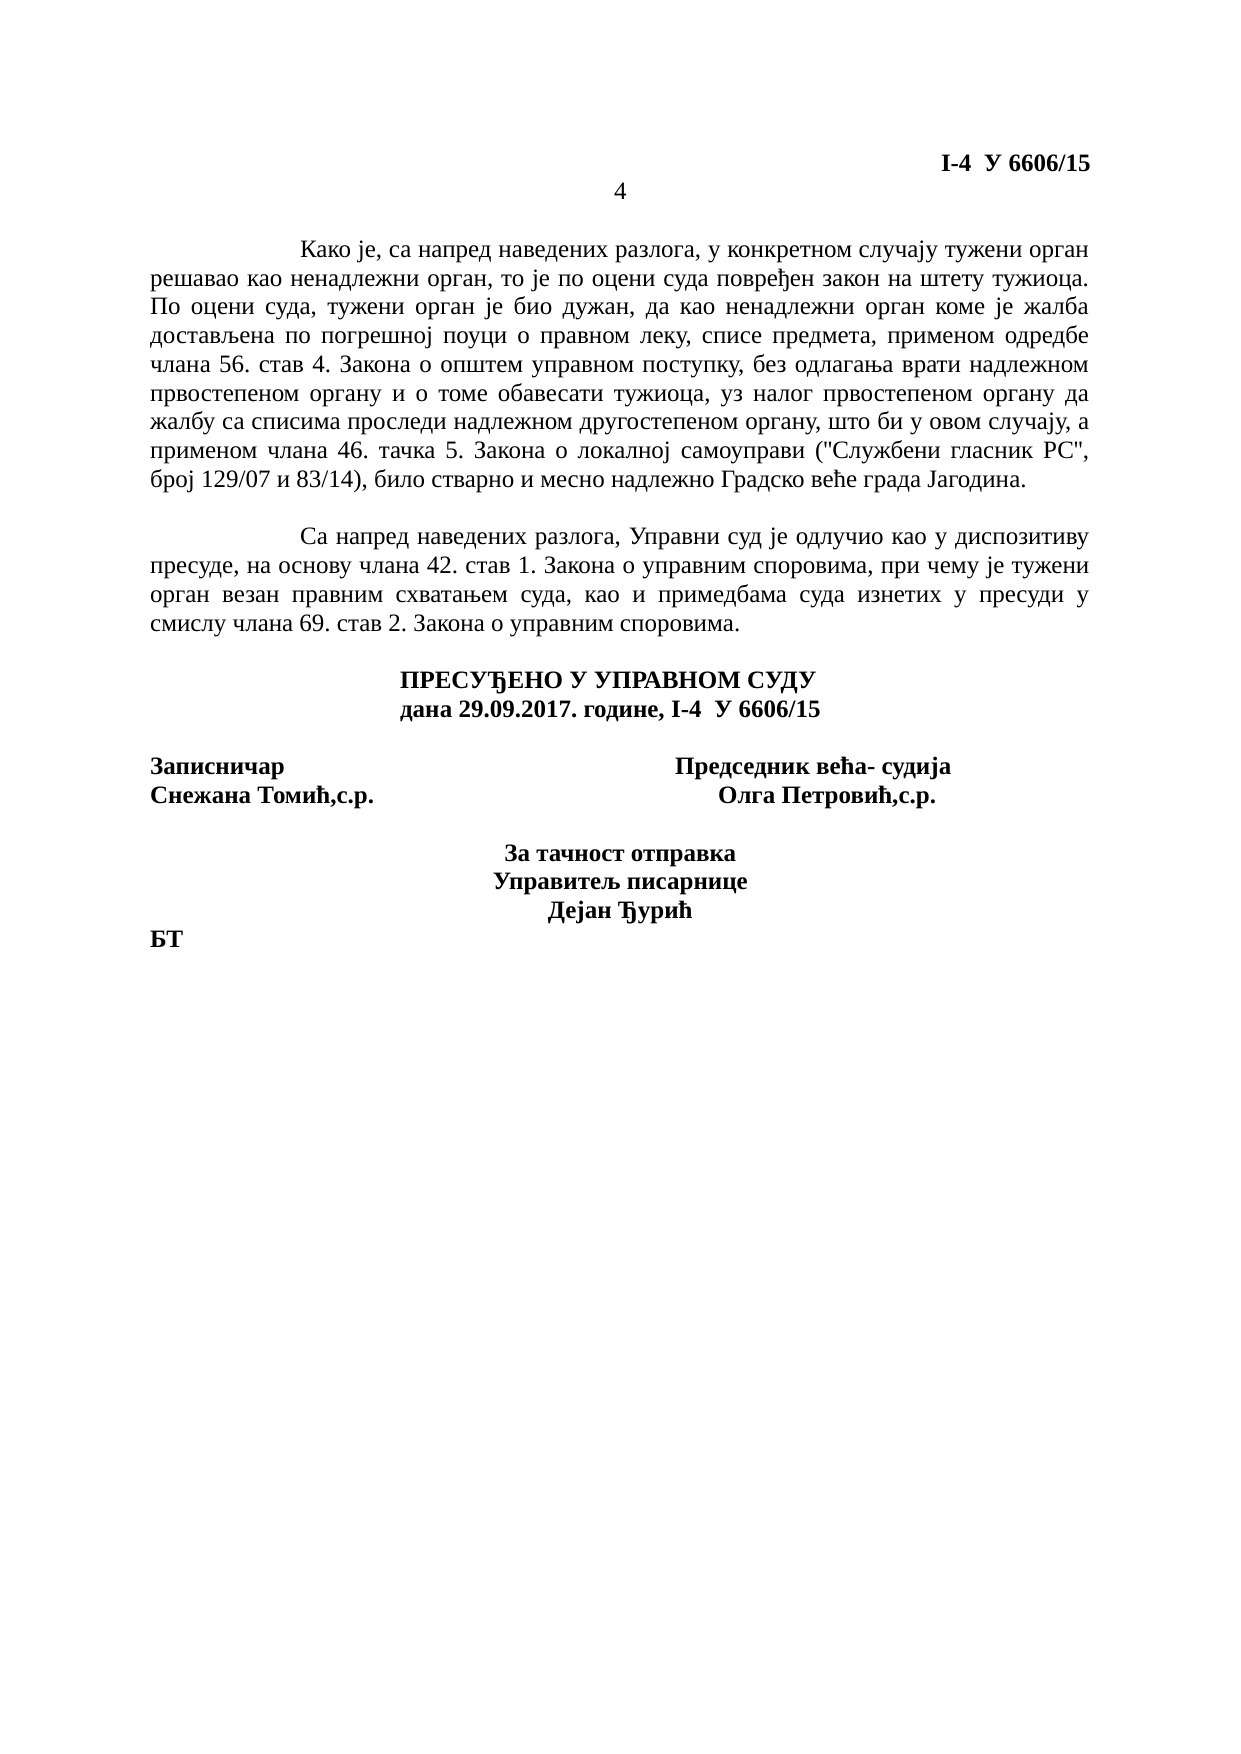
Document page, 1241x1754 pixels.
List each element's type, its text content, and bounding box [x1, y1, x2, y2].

text Записничар Председник већа- судија [150, 751, 1090, 780]
text ПРЕСУЂЕНО У УПРАВНОМ СУДУ [150, 665, 1090, 694]
text БТ [150, 924, 1090, 953]
text Дејан Ђурић [150, 895, 1090, 924]
text Како је, са напред наведених разлога, у конкретном случају тужени орган решавао као ненадлежни орган, то је по оцени суда повређен закон на штету тужиоца. По оцени суда, тужени орган је био дужан, да као ненадлежни орган коме је жалба достављена по погрешној поуци о правном леку, списе предмета, применом одредбе члана 56. став 4. Закона о општем управном поступку, без одлагања врати надлежном првостепеном органу и о томе обавесати тужиоца, уз налог првостепеном органу да жалбу са списима проследи надлежном другостепеном органу, што би у овом случају, а применом члана 46. тачка 5. Закона о локалној самоуправи (''Службени гласник РС'', број 129/07 и 83/14), било стварно и месно надлежно Градско веће града Јагодина. [150, 234, 1090, 493]
text Са напред наведених разлога, Управни суд је одлучио као у диспозитиву пресуде, на основу члана 42. став 1. Закона о управним споровима, при чему је тужени орган везан правним схватањем суда, као и примедбама суда изнетих у пресуди у смислу члана 69. став 2. Закона о управним споровима. [150, 521, 1090, 636]
text Снежана Томић,с.р. Олга Петровић,с.р. [150, 780, 1090, 809]
text Управитељ писарнице [150, 866, 1090, 895]
text За тачност отправка [150, 838, 1090, 866]
text дана 29.09.2017. године, I-4 У 6606/15 [150, 694, 1090, 723]
